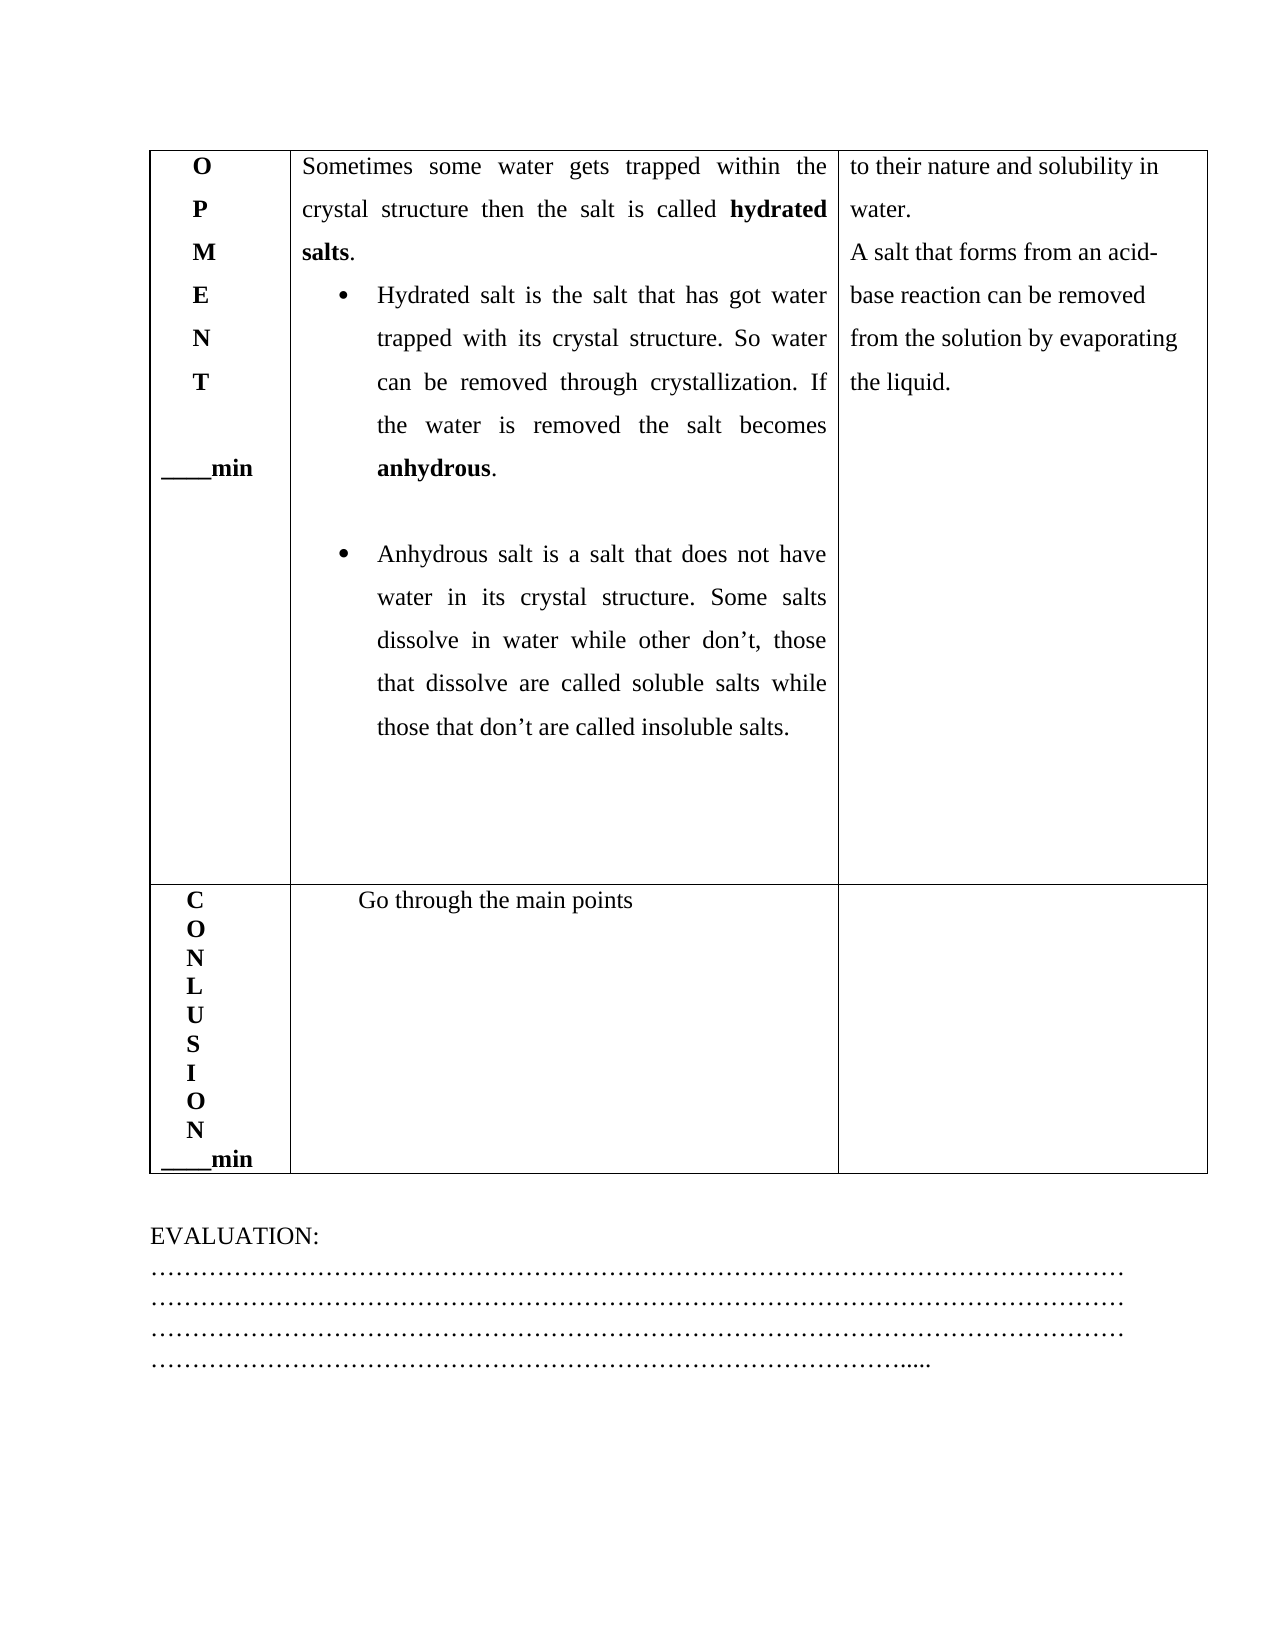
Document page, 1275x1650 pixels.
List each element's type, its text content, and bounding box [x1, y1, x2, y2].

table_cell Sometimes some water gets trapped within the crystal structure then the salt is called hydrated salts. Hydrated salt is the salt that has got water trapped with its crystal structure. So water can be removed through crystallization. If the water is removed the salt becomes anhydrous. Anhydrous salt is a salt that does not have water in its crystal structure. Some salts dissolve in water while other don’t, those that dissolve are called soluble salts while those that don’t are called insoluble salts. [291, 151, 838, 884]
table_cell O P M E N T ____min [151, 151, 290, 884]
table_cell C O N L U S I O N ____min [151, 885, 290, 1173]
table_cell Go through the main points [291, 885, 838, 1173]
table_cell [839, 885, 1207, 1173]
text EVALUATION: ………………………………………………………………………………………………………………………………………………………………………………………………………………………………………………………………………………………………………………………………………………………………………………………………………..... [150, 1221, 1125, 1373]
table_cell to their nature and solubility in water. A salt that forms from an acid-base reaction can be removed from the solution by evaporating the liquid. [839, 151, 1207, 884]
